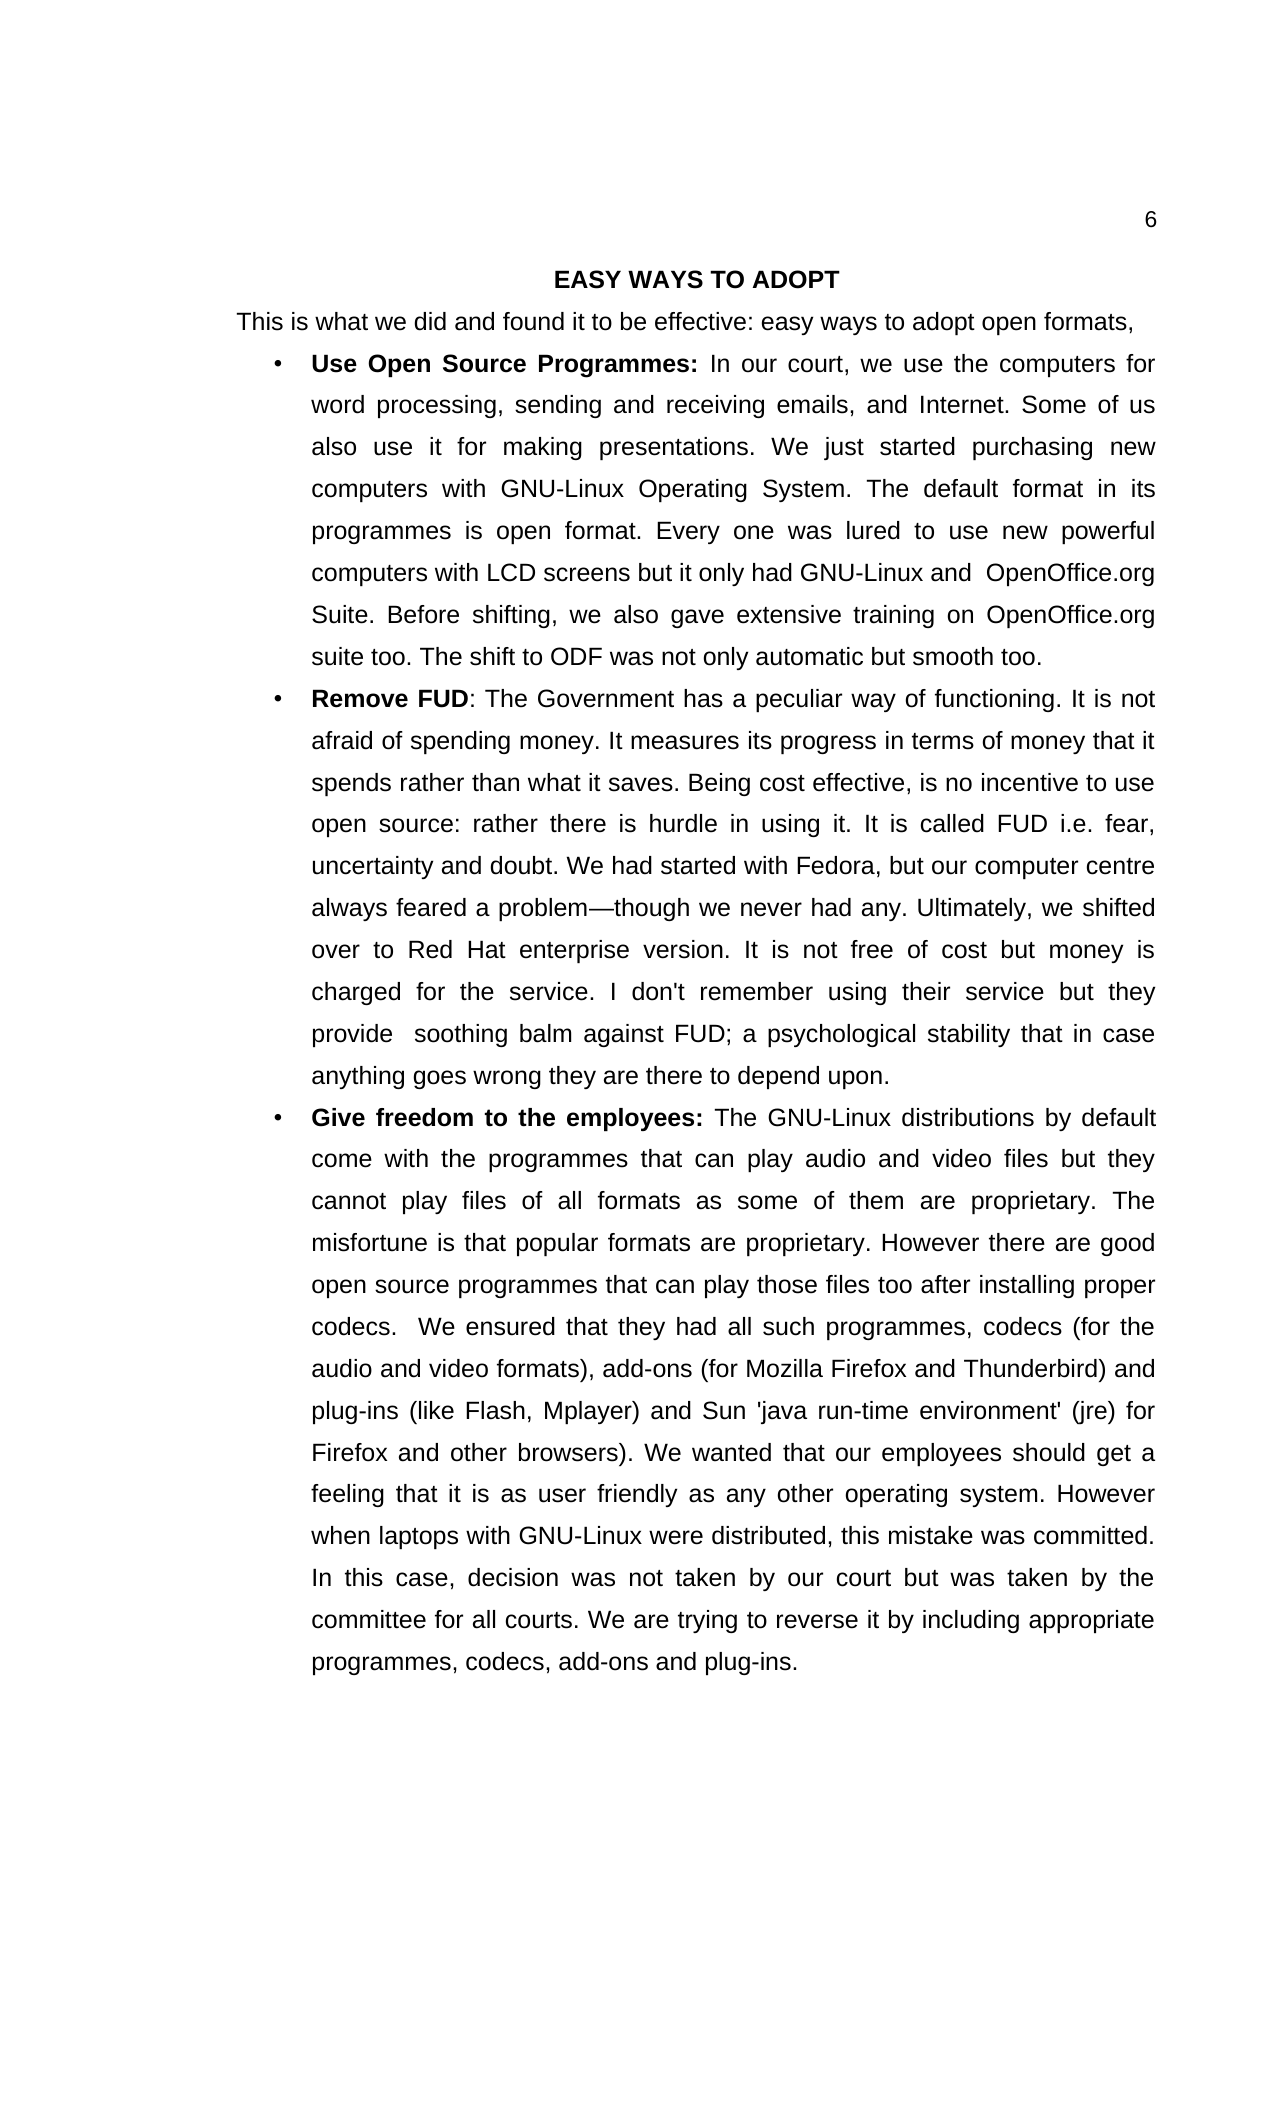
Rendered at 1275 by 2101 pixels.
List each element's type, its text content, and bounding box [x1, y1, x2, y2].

text This is what we did and found it to be effective: easy ways to adopt open formats, [236, 307, 1157, 335]
text EASY WAYS TO ADOPT [236, 266, 1157, 293]
list Give freedom to the employees: The GNU-Linux distributions by default come with the programmes that can play audio and video files but they cannot play files of all formats as some of them are proprietary. The misfortune is that popular formats are proprietary. However there are good open source programmes that can play those files too after installing proper codecs. We ensured that they had all such programmes, codecs (for the audio and video formats), add-ons (for Mozilla Firefox and Thunderbird) and plug-ins (like Flash, Mplayer) and Sun 'java run-time environment' (jre) for Firefox and other browsers). We wanted that our employees should get a feeling that it is as user friendly as any other operating system. However when laptops with GNU-Linux were distributed, this mistake was committed. In this case, decision was not taken by our court but was taken by the committee for all courts. We are trying to reverse it by including appropriate programmes, codecs, add-ons and plug-ins. [274, 1103, 1157, 1676]
list Use Open Source Programmes: In our court, we use the computers for word processing, sending and receiving emails, and Internet. Some of us also use it for making presentations. We just started purchasing new computers with GNU-Linux Operating System. The default format in its programmes is open format. Every one was lured to use new powerful computers with LCD screens but it only had GNU-Linux and OpenOffice.org Suite. Before shifting, we also gave extensive training on OpenOffice.org suite too. The shift to ODF was not only automatic but smooth too. [274, 349, 1157, 671]
list Remove FUD: The Government has a peculiar way of functioning. It is not afraid of spending money. It measures its progress in terms of money that it spends rather than what it saves. Being cost effective, is no incentive to use open source: rather there is hurdle in using it. It is called FUD i.e. fear, uncertainty and doubt. We had started with Fedora, but our computer centre always feared a problem—though we never had any. Ultimately, we shifted over to Red Hat enterprise version. It is not free of cost but money is charged for the service. I don't remember using their service but they provide soothing balm against FUD; a psychological stability that in case anything goes wrong they are there to depend upon. [274, 684, 1157, 1089]
